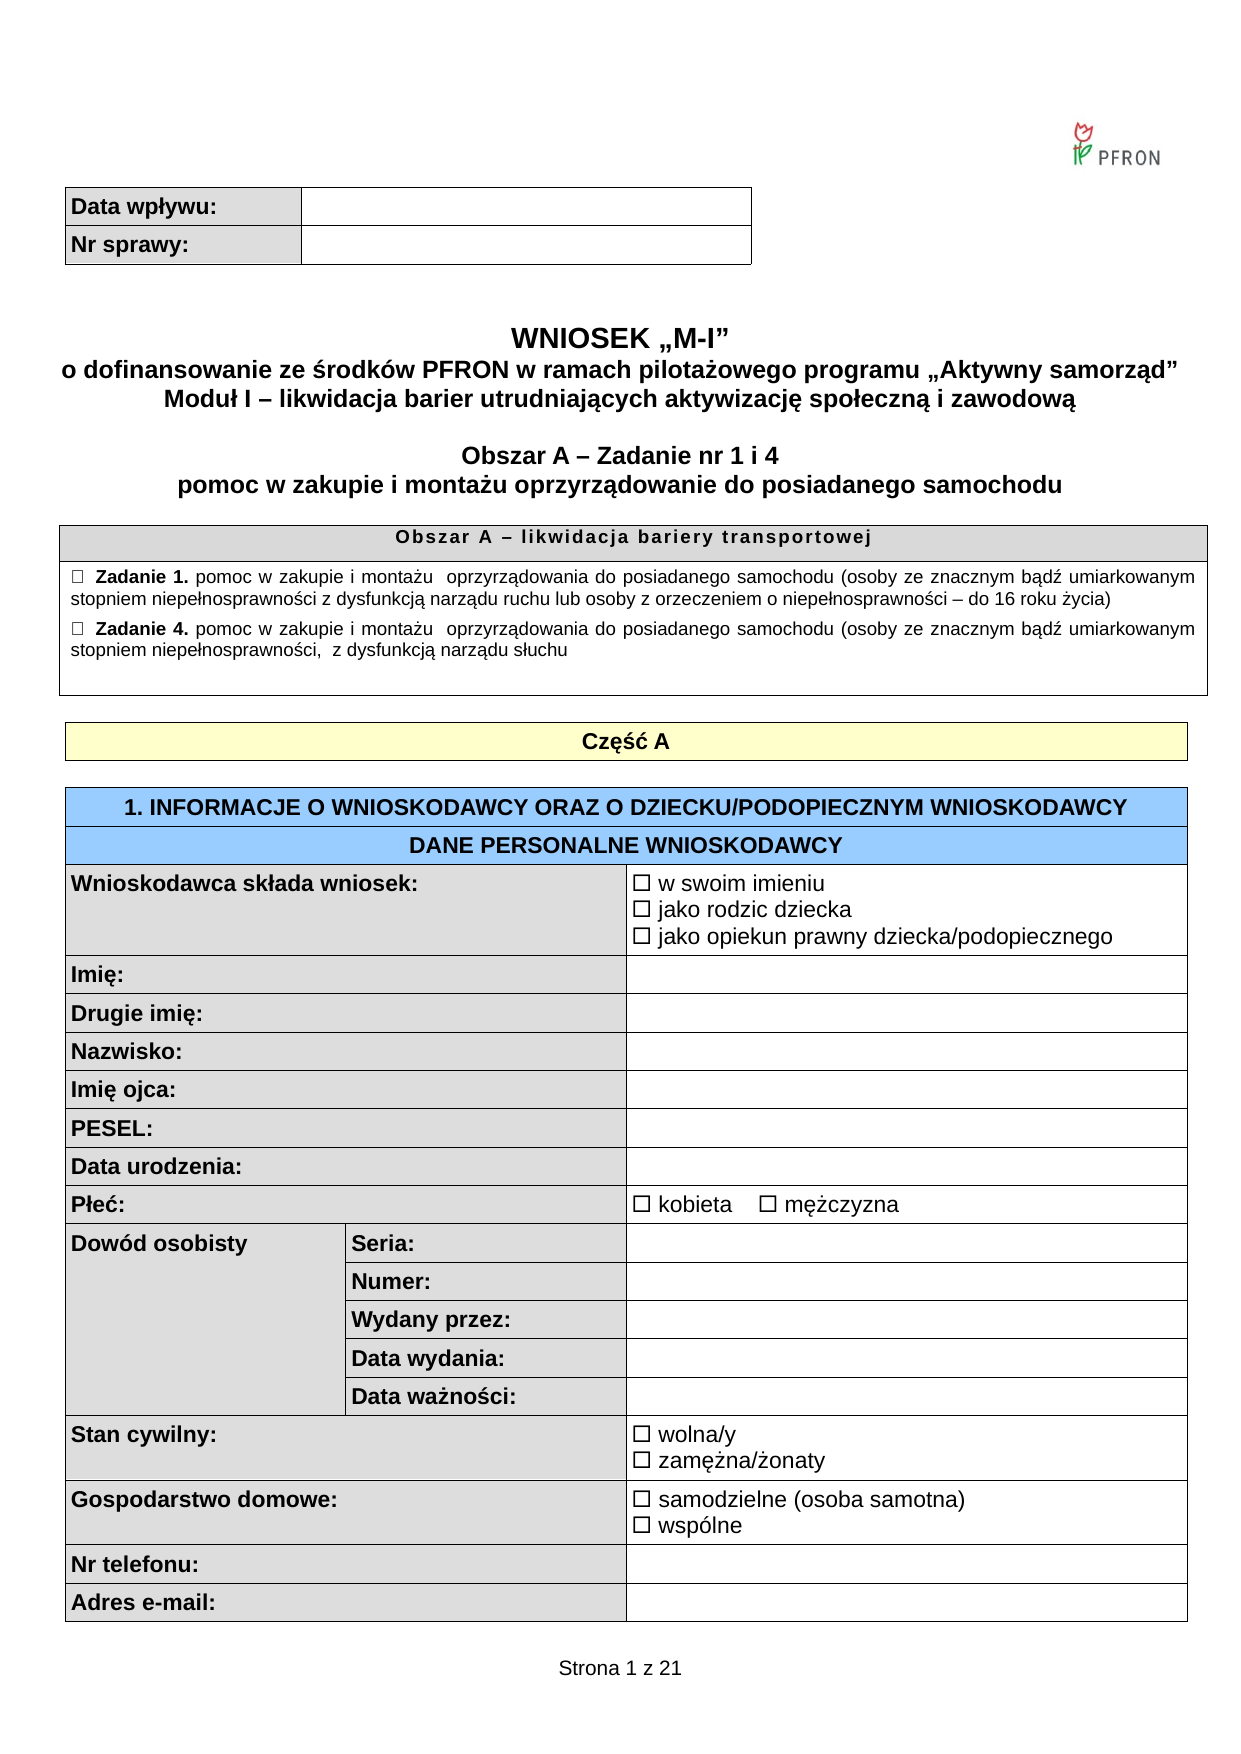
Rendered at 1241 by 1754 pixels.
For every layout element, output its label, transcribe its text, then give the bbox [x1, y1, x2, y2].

table_cell  w swoim imieniu  jako rodzic dziecka  jako opiekun prawny dziecka/podopiecznego [627, 865, 1187, 955]
table_cell  wolna/y  zamężna/żonaty [627, 1416, 1187, 1479]
table_cell [302, 226, 751, 263]
table_cell Nr sprawy: [66, 226, 301, 263]
table_cell DANE PERSONALNE WNIOSKODAWCY [66, 827, 1187, 864]
table_cell PESEL: [66, 1109, 626, 1147]
table_cell Stan cywilny: [66, 1416, 626, 1479]
table_cell Drugie imię: [66, 994, 626, 1032]
table_cell Wnioskodawca składa wniosek: [66, 865, 626, 955]
text pomoc w zakupie i montażu oprzyrządowanie do posiadanego samochodu [59, 470, 1181, 499]
table_cell [627, 1263, 1187, 1300]
table_cell Numer: [346, 1263, 626, 1300]
table_cell [627, 1378, 1187, 1415]
table_cell [627, 1071, 1187, 1108]
table_header [302, 188, 751, 225]
table_cell [627, 994, 1187, 1032]
text o dofinansowanie ze środków PFRON w ramach pilotażowego programu „Aktywny samorząd” [59, 355, 1181, 384]
table_cell [627, 1224, 1187, 1262]
text Obszar A – Zadanie nr 1 i 4 [59, 441, 1181, 470]
table_cell Wydany przez: [346, 1301, 626, 1338]
table_cell Seria: [346, 1224, 626, 1262]
table_cell Data ważności: [346, 1378, 626, 1415]
table_cell [627, 1301, 1187, 1338]
table_cell [627, 1109, 1187, 1147]
table_cell [627, 956, 1187, 993]
table_cell [627, 1033, 1187, 1070]
table_header 1. INFORMACJE O WNIOSKODAWCY ORAZ O DZIECKU/PODOPIECZNYM WNIOSKODAWCY [66, 788, 1187, 826]
table_header Część A [66, 723, 1187, 760]
table_header Data wpływu: [66, 188, 301, 225]
text Moduł I – likwidacja barier utrudniających aktywizację społeczną i zawodową [59, 384, 1181, 413]
table_cell Płeć: [66, 1186, 626, 1223]
table_cell Dowód osobisty [66, 1224, 345, 1415]
table_cell [627, 1148, 1187, 1185]
table_cell  samodzielne (osoba samotna)  wspólne [627, 1481, 1187, 1544]
table_cell Nr telefonu: [66, 1545, 626, 1583]
table_cell Imię ojca: [66, 1071, 626, 1108]
table_cell  Zadanie 1. pomoc w zakupie i montażu oprzyrządowania do posiadanego samochodu (osoby ze znacznym bądź umiarkowanym stopniem niepełnosprawności z dysfunkcją narządu ruchu lub osoby z orzeczeniem o niepełnosprawności – do 16 roku życia)  Zadanie 4. pomoc w zakupie i montażu oprzyrządowania do posiadanego samochodu (osoby ze znacznym bądź umiarkowanym stopniem niepełnosprawności, z dysfunkcją narządu słuchu [60, 562, 1207, 694]
table_cell [627, 1339, 1187, 1377]
table_cell [627, 1545, 1187, 1583]
text WNIOSEK „M-I” [59, 322, 1181, 355]
table_cell [627, 1584, 1187, 1621]
table_header Obszar A – likwidacja bariery transportowej [60, 526, 1207, 561]
table_cell Gospodarstwo domowe: [66, 1481, 626, 1544]
table_cell Nazwisko: [66, 1033, 626, 1070]
table_cell Data urodzenia: [66, 1148, 626, 1185]
table_cell Data wydania: [346, 1339, 626, 1377]
table_cell Adres e-mail: [66, 1584, 626, 1621]
table_cell Imię: [66, 956, 626, 993]
table_cell  kobieta  mężczyzna [627, 1186, 1187, 1223]
